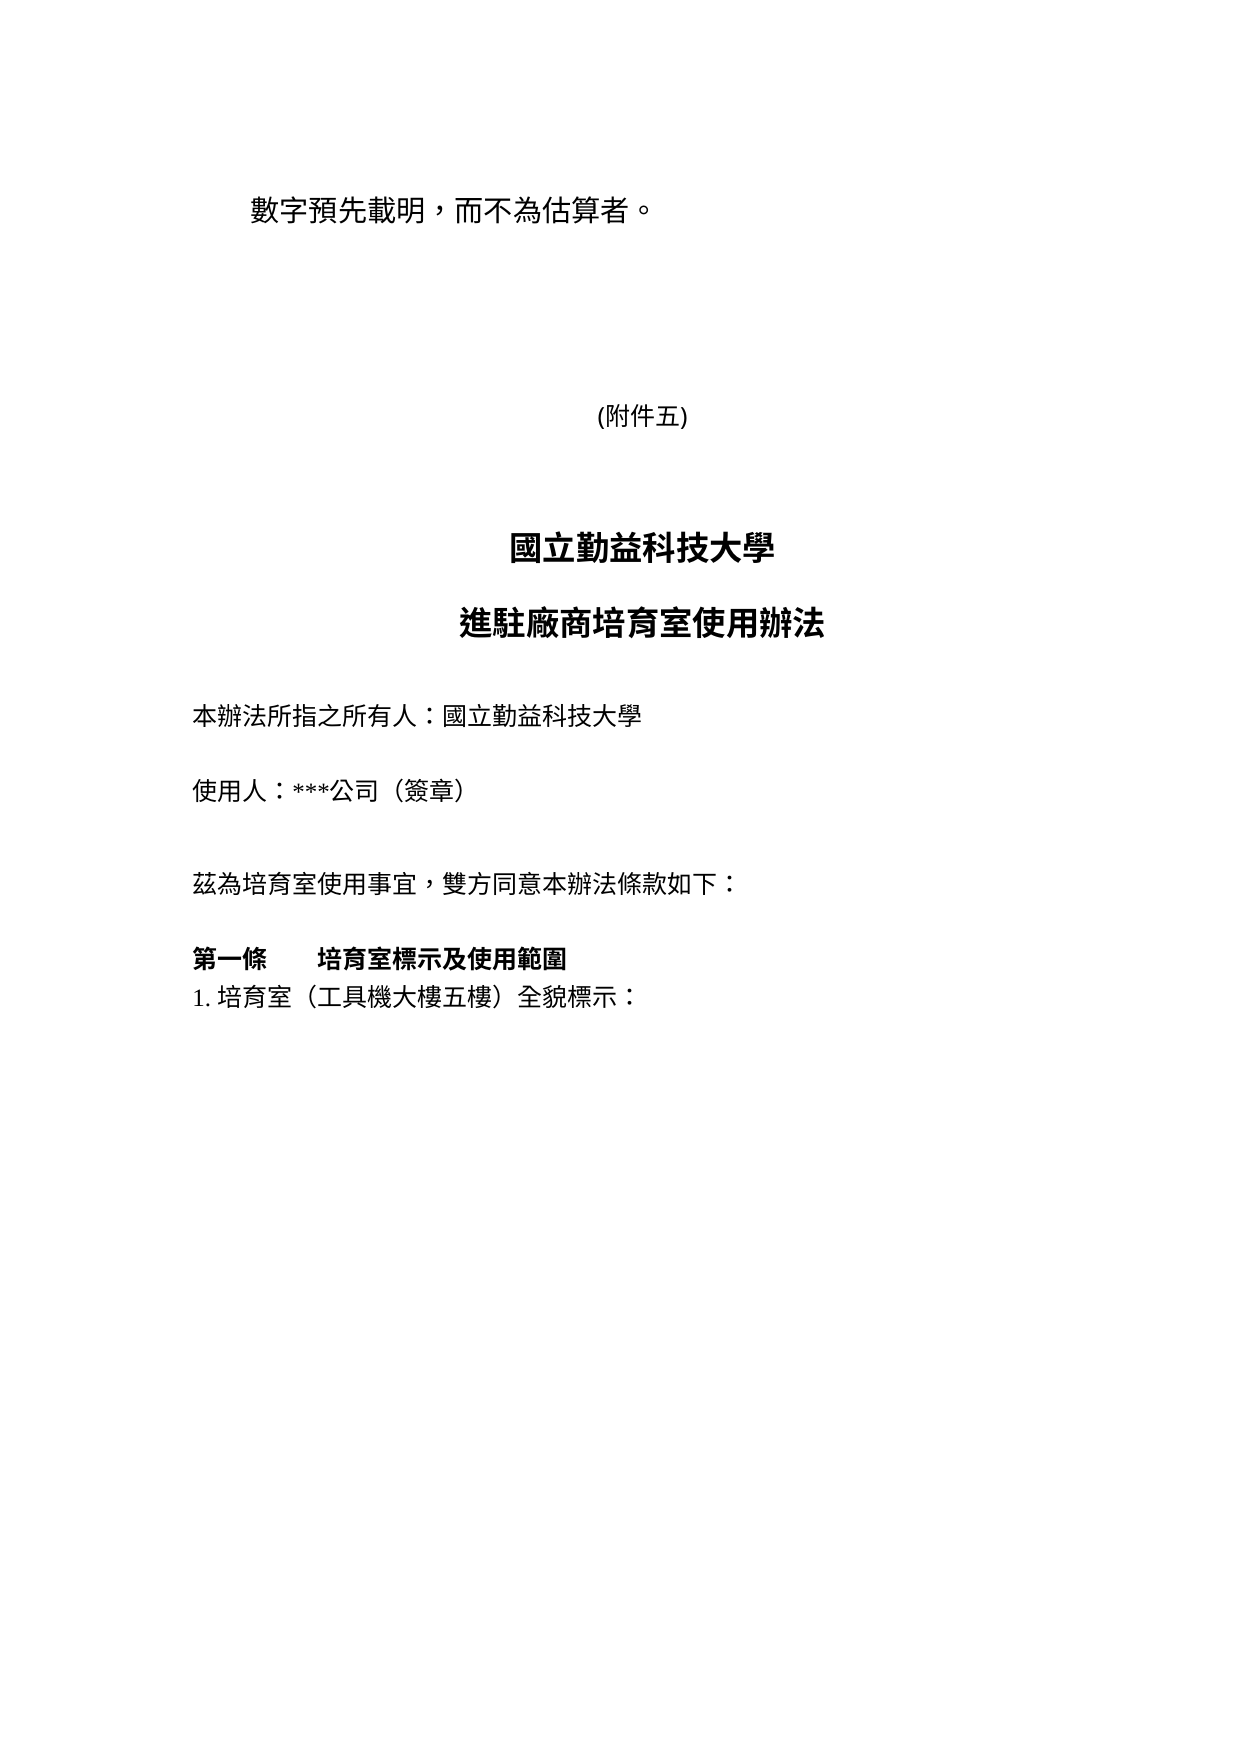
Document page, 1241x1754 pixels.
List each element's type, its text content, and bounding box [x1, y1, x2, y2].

text 數字預先載明，而不為估算者。 [192, 164, 1093, 239]
text 第一條 培育室標示及使用範圍 [192, 933, 1093, 970]
text 進駐廠商培育室使用辦法 [192, 577, 1093, 652]
text 本辦法所指之所有人：國立勤益科技大學 [192, 689, 1093, 727]
text 使用人：***公司（簽章） [192, 764, 1093, 802]
text 國立勤益科技大學 [192, 502, 1093, 577]
text 茲為培育室使用事宜，雙方同意本辦法條款如下： [192, 858, 1093, 895]
text 1. 培育室（工具機大樓五樓）全貌標示： [192, 970, 1093, 1008]
text (附件五) [192, 389, 1093, 427]
